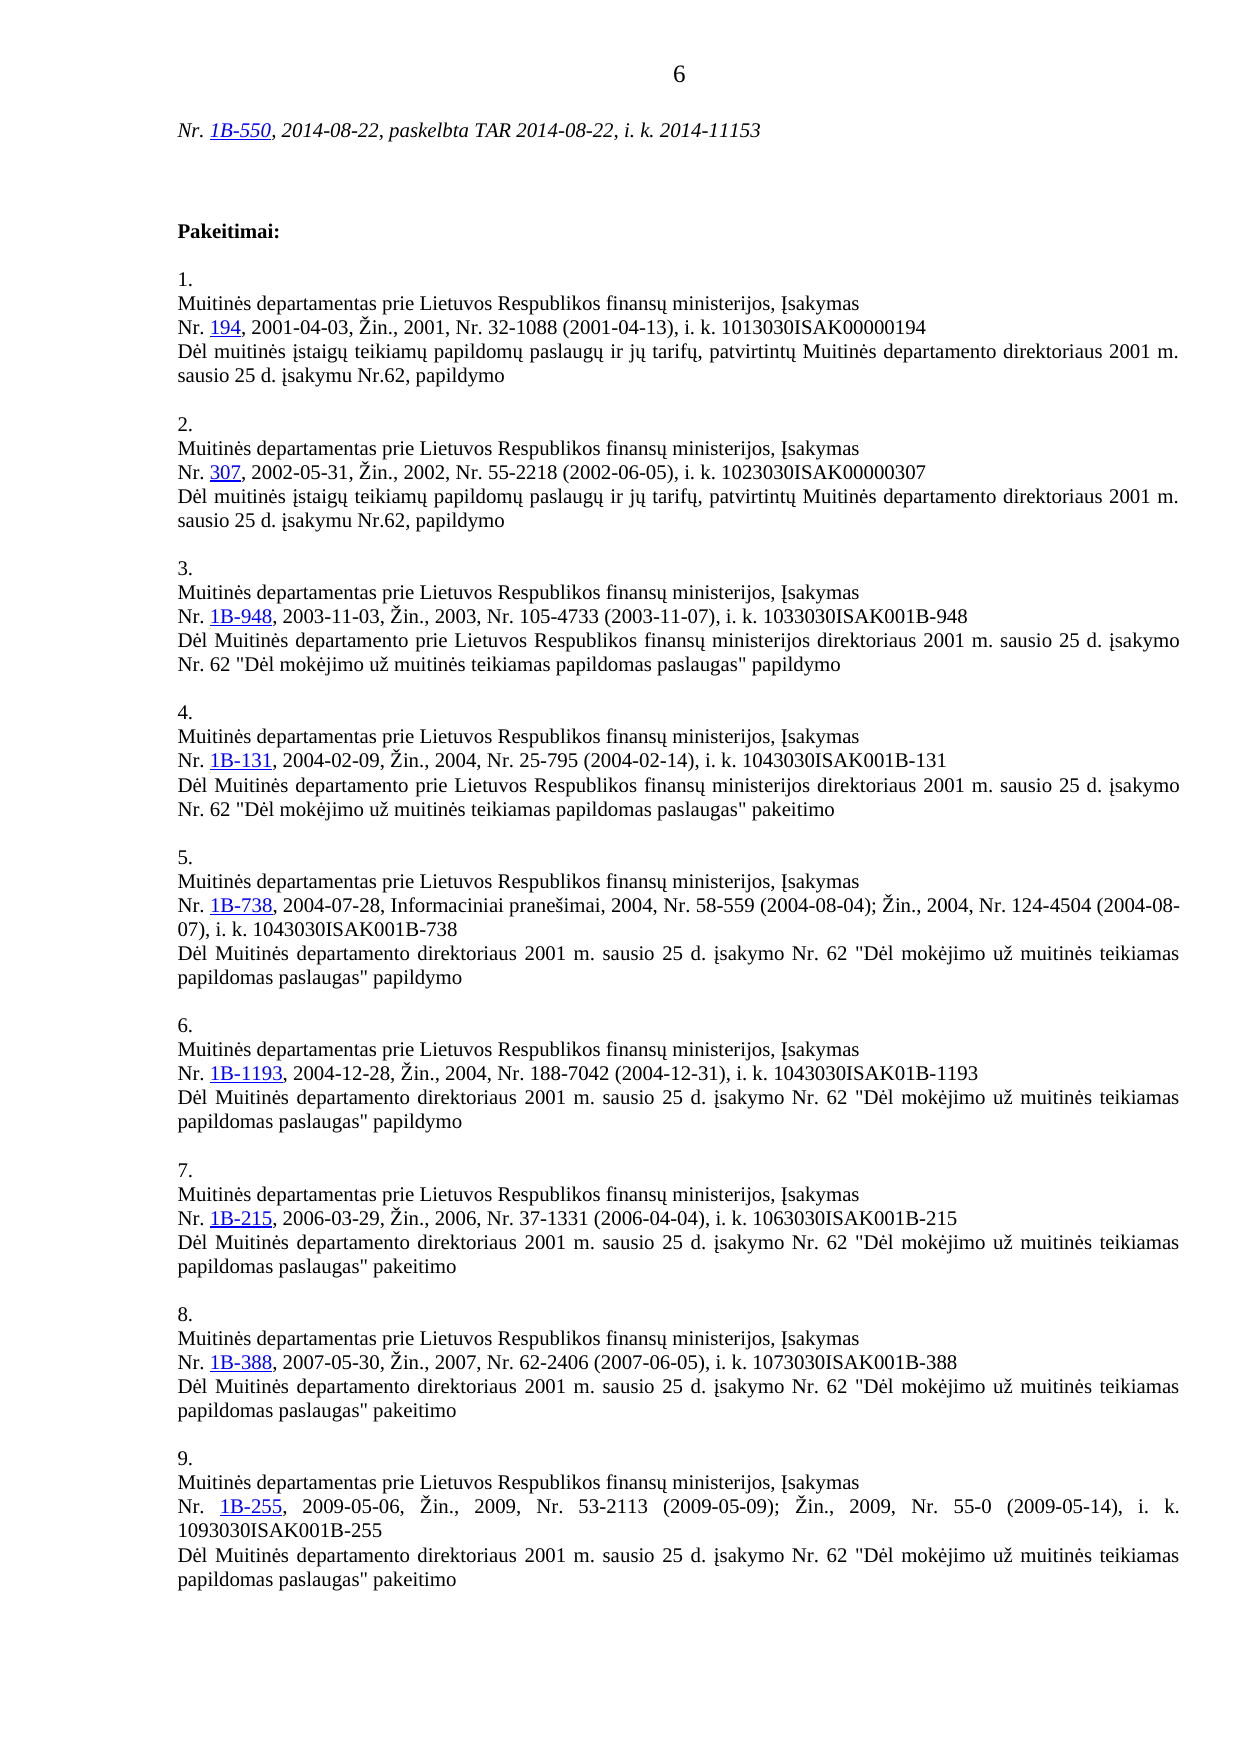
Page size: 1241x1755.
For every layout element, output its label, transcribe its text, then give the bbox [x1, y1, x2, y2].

text Muitinės departamentas prie Lietuvos Respublikos finansų ministerijos, Įsakymas [177, 869, 1181, 893]
text Nr. 1B-255, 2009-05-06, Žin., 2009, Nr. 53-2113 (2009-05-09); Žin., 2009, Nr. 55-0 (2009-05-14), i. k. 1093030ISAK001B-255 [177, 1494, 1181, 1542]
text Dėl muitinės įstaigų teikiamų papildomų paslaugų ir jų tarifų, patvirtintų Muitinės departamento direktoriaus 2001 m. sausio 25 d. įsakymu Nr.62, papildymo [177, 484, 1181, 532]
text 4. [177, 700, 1181, 724]
text 7. [177, 1157, 1181, 1182]
text Dėl Muitinės departamento direktoriaus 2001 m. sausio 25 d. įsakymo Nr. 62 "Dėl mokėjimo už muitinės teikiamas papildomas paslaugas" pakeitimo [177, 1542, 1181, 1591]
text Dėl Muitinės departamento prie Lietuvos Respublikos finansų ministerijos direktoriaus 2001 m. sausio 25 d. įsakymo Nr. 62 "Dėl mokėjimo už muitinės teikiamas papildomas paslaugas" papildymo [177, 628, 1181, 676]
text 1. [177, 267, 1181, 291]
text Muitinės departamentas prie Lietuvos Respublikos finansų ministerijos, Įsakymas [177, 291, 1181, 315]
text Muitinės departamentas prie Lietuvos Respublikos finansų ministerijos, Įsakymas [177, 1037, 1181, 1061]
text Muitinės departamentas prie Lietuvos Respublikos finansų ministerijos, Įsakymas [177, 580, 1181, 604]
text 9. [177, 1446, 1181, 1470]
text 2. [177, 412, 1181, 436]
text Muitinės departamentas prie Lietuvos Respublikos finansų ministerijos, Įsakymas [177, 1182, 1181, 1206]
text Nr. 1B-948, 2003-11-03, Žin., 2003, Nr. 105-4733 (2003-11-07), i. k. 1033030ISAK001B-948 [177, 604, 1181, 628]
text 8. [177, 1302, 1181, 1326]
text Dėl Muitinės departamento direktoriaus 2001 m. sausio 25 d. įsakymo Nr. 62 "Dėl mokėjimo už muitinės teikiamas papildomas paslaugas" pakeitimo [177, 1374, 1181, 1422]
text Dėl Muitinės departamento direktoriaus 2001 m. sausio 25 d. įsakymo Nr. 62 "Dėl mokėjimo už muitinės teikiamas papildomas paslaugas" papildymo [177, 941, 1181, 989]
text Muitinės departamentas prie Lietuvos Respublikos finansų ministerijos, Įsakymas [177, 724, 1181, 748]
text 3. [177, 556, 1181, 580]
text 6. [177, 1013, 1181, 1037]
text Muitinės departamentas prie Lietuvos Respublikos finansų ministerijos, Įsakymas [177, 1326, 1181, 1350]
text Nr. 1B-388, 2007-05-30, Žin., 2007, Nr. 62-2406 (2007-06-05), i. k. 1073030ISAK001B-388 [177, 1350, 1181, 1374]
text Pakeitimai: [177, 219, 1181, 243]
text 5. [177, 845, 1181, 869]
text Dėl Muitinės departamento direktoriaus 2001 m. sausio 25 d. įsakymo Nr. 62 "Dėl mokėjimo už muitinės teikiamas papildomas paslaugas" papildymo [177, 1085, 1181, 1133]
text Nr. 1B-131, 2004-02-09, Žin., 2004, Nr. 25-795 (2004-02-14), i. k. 1043030ISAK001B-131 [177, 748, 1181, 772]
text Dėl Muitinės departamento direktoriaus 2001 m. sausio 25 d. įsakymo Nr. 62 "Dėl mokėjimo už muitinės teikiamas papildomas paslaugas" pakeitimo [177, 1230, 1181, 1278]
text Dėl muitinės įstaigų teikiamų papildomų paslaugų ir jų tarifų, patvirtintų Muitinės departamento direktoriaus 2001 m. sausio 25 d. įsakymu Nr.62, papildymo [177, 339, 1181, 387]
text Nr. 307, 2002-05-31, Žin., 2002, Nr. 55-2218 (2002-06-05), i. k. 1023030ISAK00000307 [177, 460, 1181, 484]
text Nr. 1B-550, 2014-08-22, paskelbta TAR 2014-08-22, i. k. 2014-11153 [177, 118, 1181, 142]
text Nr. 1B-1193, 2004-12-28, Žin., 2004, Nr. 188-7042 (2004-12-31), i. k. 1043030ISAK01B-1193 [177, 1061, 1181, 1085]
text Nr. 1B-215, 2006-03-29, Žin., 2006, Nr. 37-1331 (2006-04-04), i. k. 1063030ISAK001B-215 [177, 1206, 1181, 1230]
text Nr. 194, 2001-04-03, Žin., 2001, Nr. 32-1088 (2001-04-13), i. k. 1013030ISAK00000194 [177, 315, 1181, 339]
text Muitinės departamentas prie Lietuvos Respublikos finansų ministerijos, Įsakymas [177, 436, 1181, 460]
text Muitinės departamentas prie Lietuvos Respublikos finansų ministerijos, Įsakymas [177, 1470, 1181, 1494]
text Dėl Muitinės departamento prie Lietuvos Respublikos finansų ministerijos direktoriaus 2001 m. sausio 25 d. įsakymo Nr. 62 "Dėl mokėjimo už muitinės teikiamas papildomas paslaugas" pakeitimo [177, 772, 1181, 821]
text Nr. 1B-738, 2004-07-28, Informaciniai pranešimai, 2004, Nr. 58-559 (2004-08-04); Žin., 2004, Nr. 124-4504 (2004-08-07), i. k. 1043030ISAK001B-738 [177, 893, 1181, 941]
